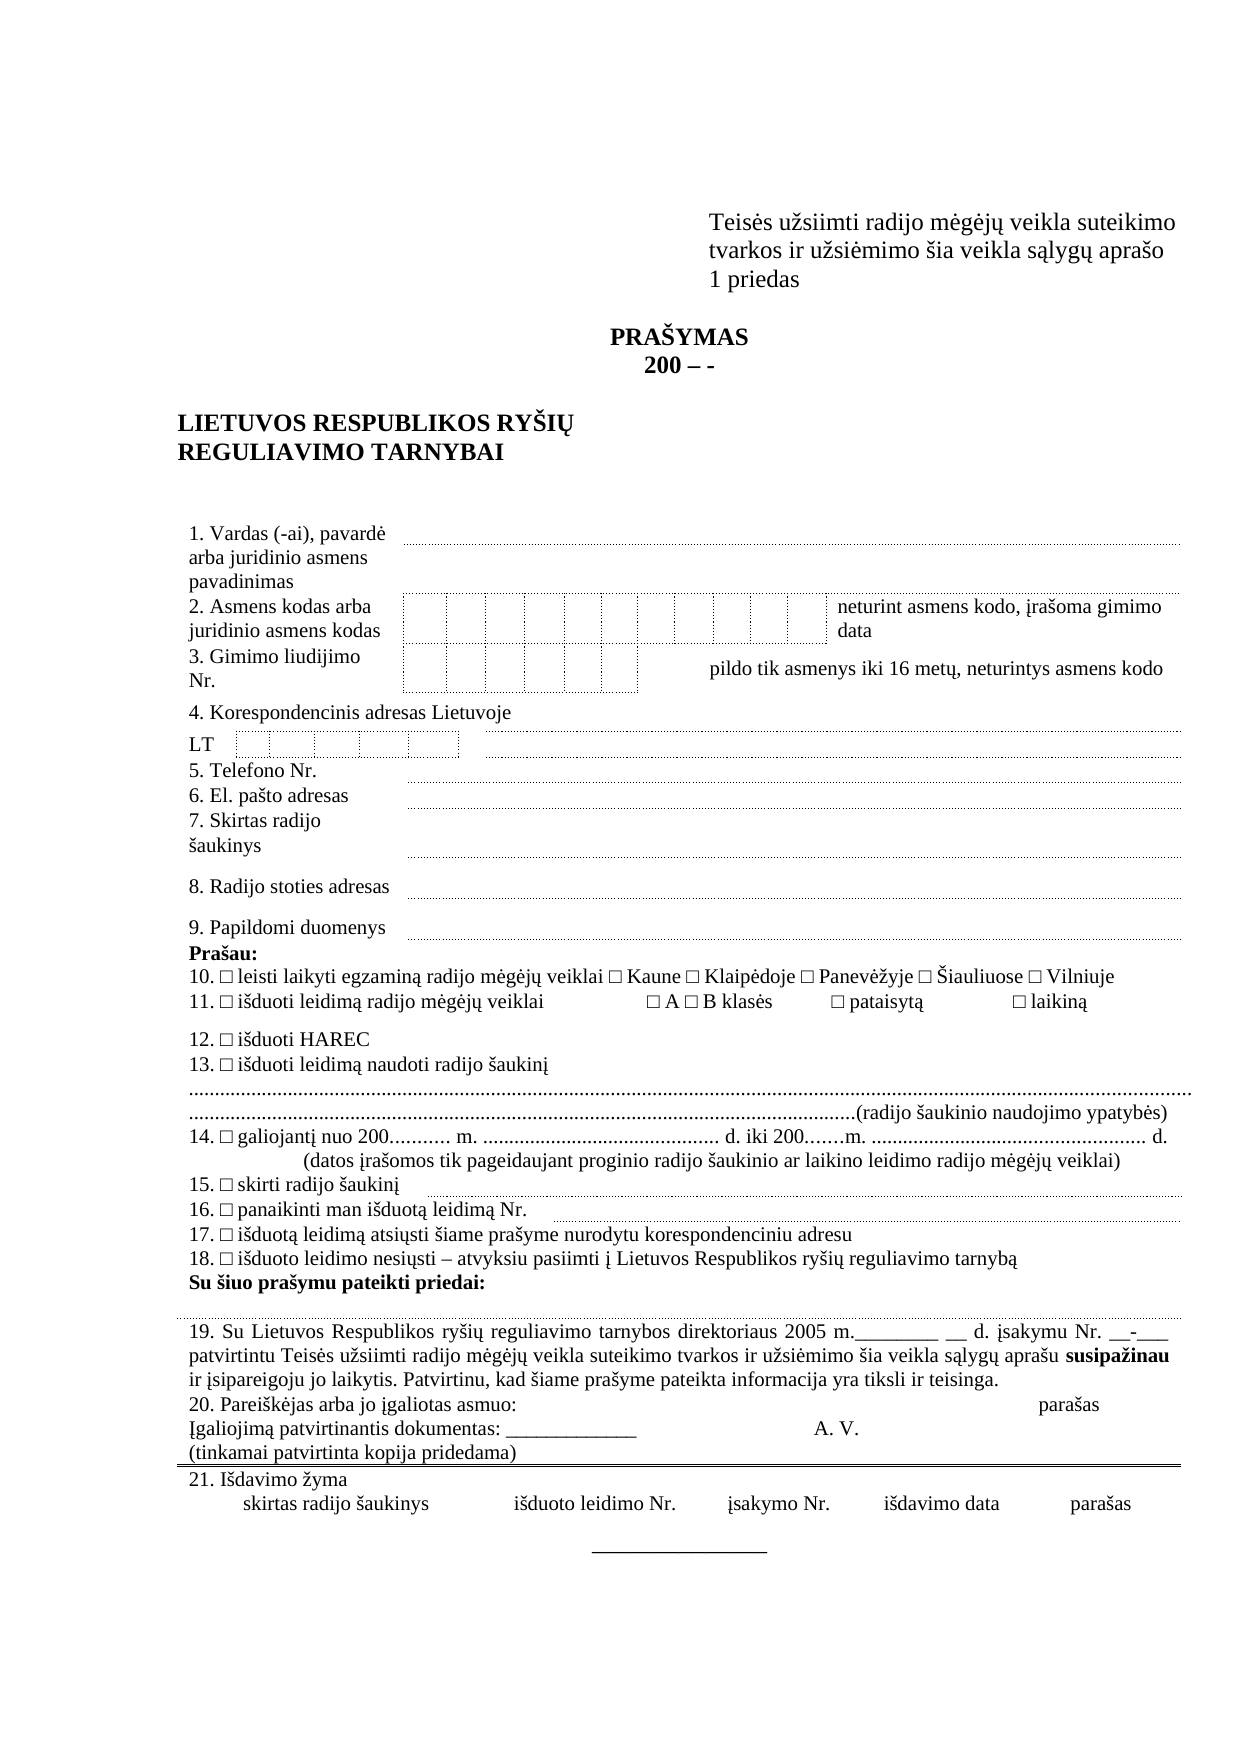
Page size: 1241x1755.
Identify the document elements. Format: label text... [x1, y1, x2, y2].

table_cell [404, 593, 446, 642]
table_cell [486, 731, 1181, 757]
table_cell [269, 731, 314, 757]
table_cell [564, 643, 601, 692]
table_cell [458, 731, 486, 757]
table_cell 9. Papildomi duomenys [177, 898, 408, 939]
table_header 1. Vardas (-ai), pavardė arba juridinio asmens pavadinimas [177, 494, 403, 593]
table_header [404, 494, 1181, 543]
table_cell [564, 593, 601, 642]
table_cell [554, 1196, 1181, 1221]
table_cell skirtas radijo šaukinys [177, 1491, 495, 1527]
table_cell išduoto leidimo Nr. [495, 1491, 695, 1527]
table_cell 19. Su Lietuvos Respublikos ryšių reguliavimo tarnybos direktoriaus 2005 m.________ __ d. įsakymu Nr. __-___ patvirtintu Teisės užsiimti radijo mėgėjų veikla suteikimo tvarkos ir užsiėmimo šia veikla sąlygų aprašu susipažinau ir įsipareigoju jo laikytis. Patvirtinu, kad šiame prašyme pateikta informacija yra tiksli ir teisinga. [177, 1318, 1181, 1391]
table_cell [675, 593, 714, 642]
text Teisės užsiimti radijo mėgėjų veikla suteikimo [177, 207, 1181, 235]
table_cell [601, 593, 638, 642]
text LIETUVOS RESPUBLIKOS RYŠIŲ [177, 408, 1181, 437]
table_cell [359, 731, 408, 757]
table_cell □ laikiną [1002, 989, 1181, 1027]
table_cell [408, 898, 1181, 939]
table_cell 12. □ išduoti HAREC 13. □ išduoti leidimą naudoti radijo šaukinį (radijo šaukinio naudojimo ypatybės) [177, 1028, 1181, 1124]
table_cell 3. Gimimo liudijimo Nr. [177, 643, 403, 692]
table_cell 4. Korespondencinis adresas Lietuvoje [177, 692, 1181, 731]
text 1 priedas [177, 264, 1181, 293]
table_cell įsakymo Nr. [695, 1491, 862, 1527]
table_cell [525, 643, 564, 692]
table_cell 7. Skirtas radijo šaukinys [177, 808, 408, 857]
table_cell Prašau: [177, 939, 1181, 964]
table_cell parašas [957, 1391, 1181, 1464]
table_cell [787, 593, 826, 642]
table_cell [750, 593, 787, 642]
table_cell □ pataisytą [815, 989, 1002, 1027]
text tvarkos ir užsiėmimo šia veikla sąlygų aprašo [177, 235, 1181, 264]
table_cell [236, 731, 269, 757]
table_cell [408, 808, 1181, 857]
table_cell 8. Radijo stoties adresas [177, 857, 408, 898]
table_cell [314, 731, 359, 757]
table_cell [601, 643, 638, 692]
table_cell parašas [1021, 1491, 1181, 1527]
table_cell 21. Išdavimo žyma [177, 1467, 1181, 1491]
table_cell 17. □ išduotą leidimą atsiųsti šiame prašyme nurodytu korespondenciniu adresu [177, 1221, 1181, 1246]
table_cell 5. Telefono Nr. [177, 757, 408, 782]
table_cell [638, 593, 674, 642]
table_cell 18. □ išduoto leidimo nesiųsti – atvyksiu pasiimti į Lietuvos Respublikos ryšių reguliavimo tarnybą [177, 1246, 1181, 1270]
table_cell pildo tik asmenys iki 16 metų, neturintys asmens kodo [638, 643, 1175, 692]
table_cell 11. □ išduoti leidimą radijo mėgėjų veiklai □ A □ B klasės [177, 989, 815, 1027]
table_cell Su šiuo prašymu pateikti priedai: [177, 1270, 1181, 1294]
table_cell [486, 643, 525, 692]
table_cell [404, 544, 1181, 593]
table_cell 16. □ panaikinti man išduotą leidimą Nr. [177, 1196, 553, 1221]
table_cell neturint asmens kodo, įrašoma gimimo data [826, 593, 1181, 642]
table_cell 15. □ skirti radijo šaukinį [177, 1172, 428, 1196]
text REGULIAVIMO TARNYBAI [177, 437, 1181, 465]
table_cell [714, 593, 750, 642]
table_cell [408, 731, 458, 757]
table_cell [408, 782, 1181, 807]
table_cell [408, 857, 1181, 898]
table_cell [177, 1294, 1181, 1318]
table_cell [525, 593, 564, 642]
table_cell [1175, 643, 1181, 692]
text ______________ [177, 1527, 1181, 1556]
table_cell 14. □ galiojantį nuo 200 m. d. iki 200 m. d. (datos įrašomos tik pageidaujant proginio radijo šaukinio ar laikino leidimo radijo mėgėjų veiklai) [177, 1124, 1181, 1172]
table_cell [446, 593, 486, 642]
table_cell 10. □ leisti laikyti egzaminą radijo mėgėjų veiklai □ Kaune □ Klaipėdoje □ Panevėžyje □ Šiauliuose □ Vilniuje [177, 965, 1181, 988]
table_cell [404, 643, 446, 692]
table_cell išdavimo data [863, 1491, 1021, 1527]
text PRAŠYMAS [177, 322, 1181, 350]
text 200 – - [177, 350, 1181, 379]
table_cell 6. El. pašto adresas [177, 782, 408, 807]
table_cell LT [177, 731, 236, 757]
table_cell 2. Asmens kodas arba juridinio asmens kodas [177, 593, 403, 642]
table_cell [428, 1172, 1181, 1196]
table_cell [408, 757, 1181, 782]
table_cell 20. Pareiškėjas arba jo įgaliotas asmuo: Įgaliojimą patvirtinantis dokumentas: A. V. (tinkamai patvirtinta kopija pridedama) [177, 1391, 957, 1464]
table_cell [486, 593, 525, 642]
table_cell [446, 643, 486, 692]
